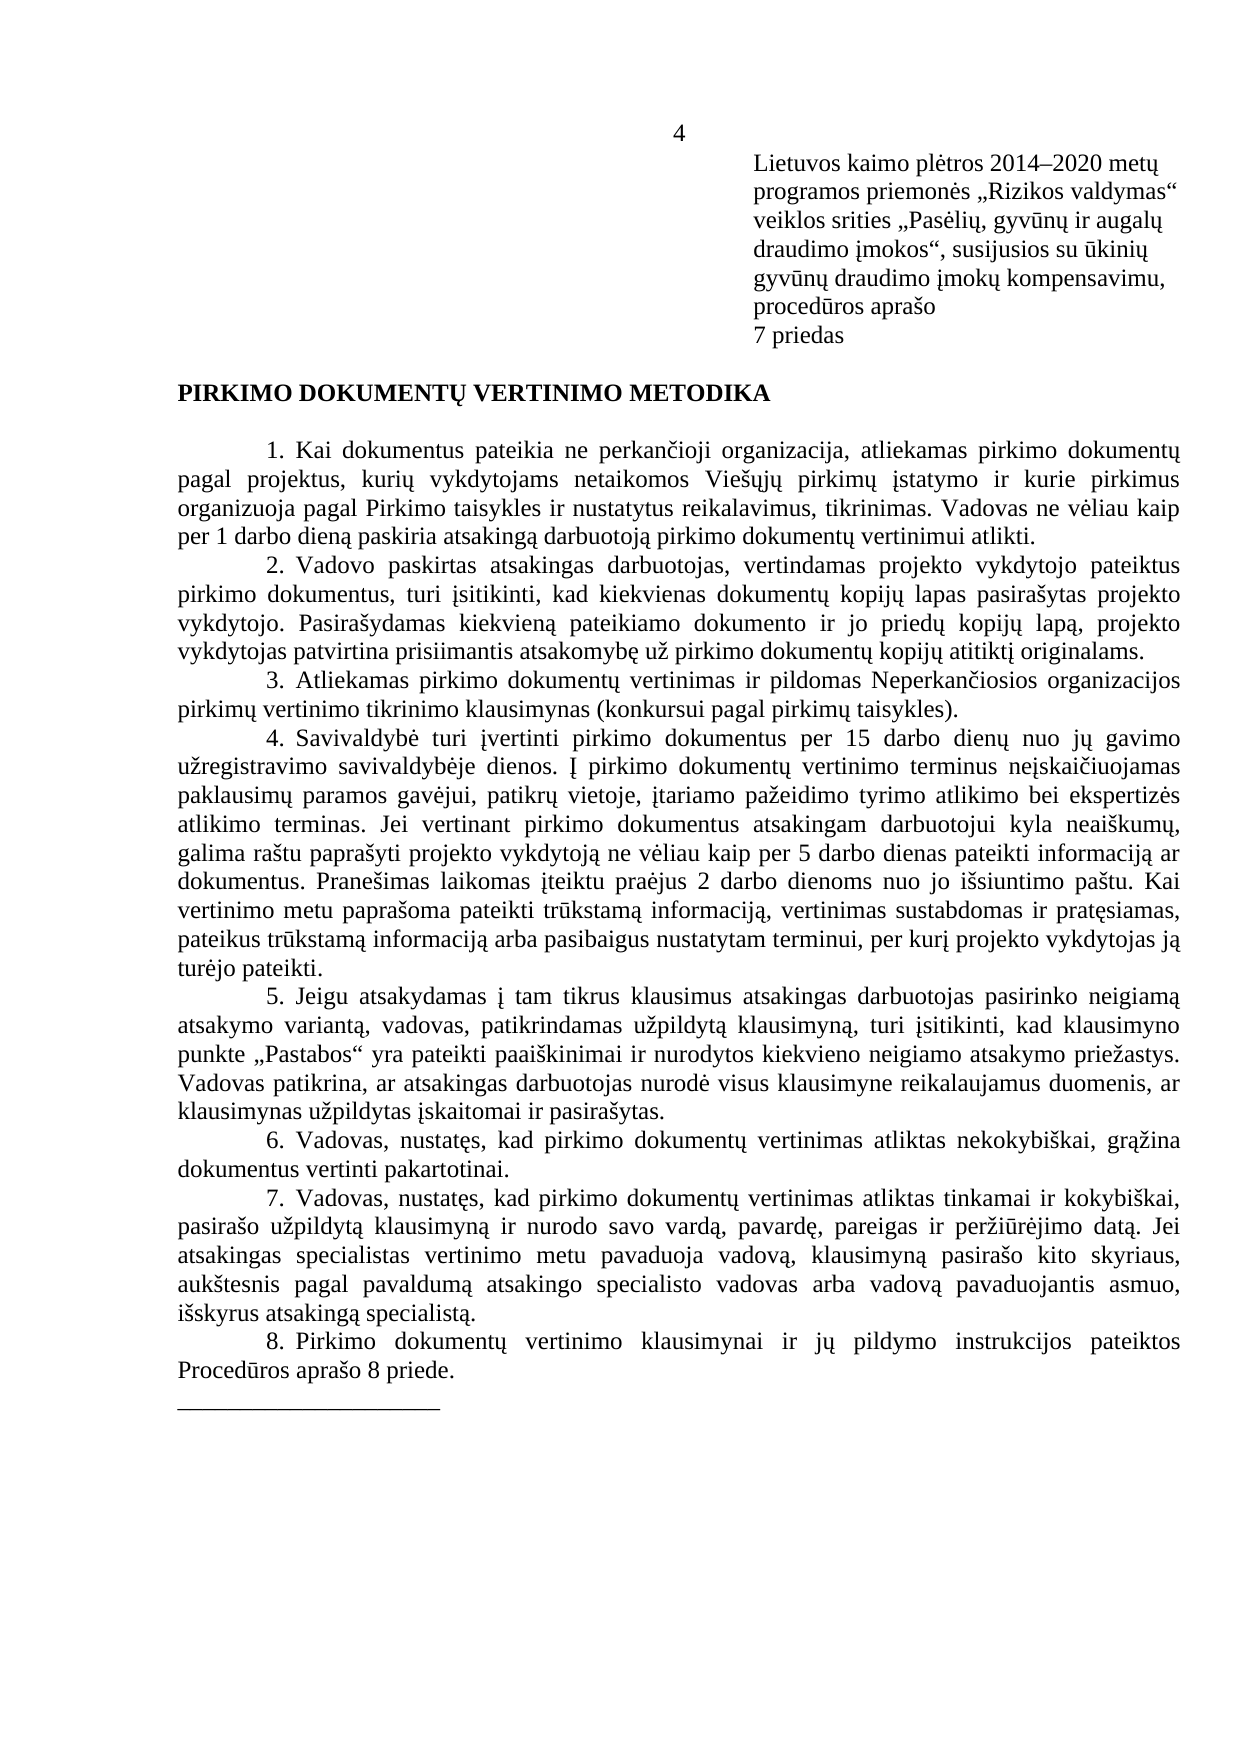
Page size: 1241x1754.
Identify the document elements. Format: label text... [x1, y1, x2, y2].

text 8. Pirkimo dokumentų vertinimo klausimynai ir jų pildymo instrukcijos pateiktos Procedūros aprašo 8 priede. [177, 1326, 1181, 1384]
text 3. Atliekamas pirkimo dokumentų vertinimas ir pildomas Neperkančiosios organizacijos pirkimų vertinimo tikrinimo klausimynas (konkursui pagal pirkimų taisykles). [177, 665, 1181, 723]
text PIRKIMO DOKUMENTŲ VERTINIMO METODIKA [177, 378, 1181, 406]
text 5. Jeigu atsakydamas į tam tikrus klausimus atsakingas darbuotojas pasirinko neigiamą atsakymo variantą, vadovas, patikrindamas užpildytą klausimyną, turi įsitikinti, kad klausimyno punkte „Pastabos“ yra pateikti paaiškinimai ir nurodytos kiekvieno neigiamo atsakymo priežastys. Vadovas patikrina, ar atsakingas darbuotojas nurodė visus klausimyne reikalaujamus duomenis, ar klausimynas užpildytas įskaitomai ir pasirašytas. [177, 981, 1181, 1125]
text 7 priedas [753, 320, 1181, 349]
text 7. Vadovas, nustatęs, kad pirkimo dokumentų vertinimas atliktas tinkamai ir kokybiškai, pasirašo užpildytą klausimyną ir nurodo savo vardą, pavardę, pareigas ir peržiūrėjimo datą. Jei atsakingas specialistas vertinimo metu pavaduoja vadovą, klausimyną pasirašo kito skyriaus, aukštesnis pagal pavaldumą atsakingo specialisto vadovas arba vadovą pavaduojantis asmuo, išskyrus atsakingą specialistą. [177, 1183, 1181, 1326]
text Lietuvos kaimo plėtros 2014–2020 metų programos priemonės „Rizikos valdymas“ veiklos srities „Pasėlių, gyvūnų ir augalų draudimo įmokos“, susijusios su ūkinių gyvūnų draudimo įmokų kompensavimu, procedūros aprašo [753, 148, 1181, 320]
text 4. Savivaldybė turi įvertinti pirkimo dokumentus per 15 darbo dienų nuo jų gavimo užregistravimo savivaldybėje dienos. Į pirkimo dokumentų vertinimo terminus neįskaičiuojamas paklausimų paramos gavėjui, patikrų vietoje, įtariamo pažeidimo tyrimo atlikimo bei ekspertizės atlikimo terminas. Jei vertinant pirkimo dokumentus atsakingam darbuotojui kyla neaiškumų, galima raštu paprašyti projekto vykdytoją ne vėliau kaip per 5 darbo dienas pateikti informaciją ar dokumentus. Pranešimas laikomas įteiktu praėjus 2 darbo dienoms nuo jo išsiuntimo paštu. Kai vertinimo metu paprašoma pateikti trūkstamą informaciją, vertinimas sustabdomas ir pratęsiamas, pateikus trūkstamą informaciją arba pasibaigus nustatytam terminui, per kurį projekto vykdytojas ją turėjo pateikti. [177, 723, 1181, 981]
text 6. Vadovas, nustatęs, kad pirkimo dokumentų vertinimas atliktas nekokybiškai, grąžina dokumentus vertinti pakartotinai. [177, 1125, 1181, 1183]
text 2. Vadovo paskirtas atsakingas darbuotojas, vertindamas projekto vykdytojo pateiktus pirkimo dokumentus, turi įsitikinti, kad kiekvienas dokumentų kopijų lapas pasirašytas projekto vykdytojo. Pasirašydamas kiekvieną pateikiamo dokumento ir jo priedų kopijų lapą, projekto vykdytojas patvirtina prisiimantis atsakomybę už pirkimo dokumentų kopijų atitiktį originalams. [177, 550, 1181, 665]
text 1. Kai dokumentus pateikia ne perkančioji organizacija, atliekamas pirkimo dokumentų pagal projektus, kurių vykdytojams netaikomos Viešųjų pirkimų įstatymo ir kurie pirkimus organizuoja pagal Pirkimo taisykles ir nustatytus reikalavimus, tikrinimas. Vadovas ne vėliau kaip per 1 darbo dieną paskiria atsakingą darbuotoją pirkimo dokumentų vertinimui atlikti. [177, 435, 1181, 550]
text _____________________ [177, 1384, 1181, 1413]
